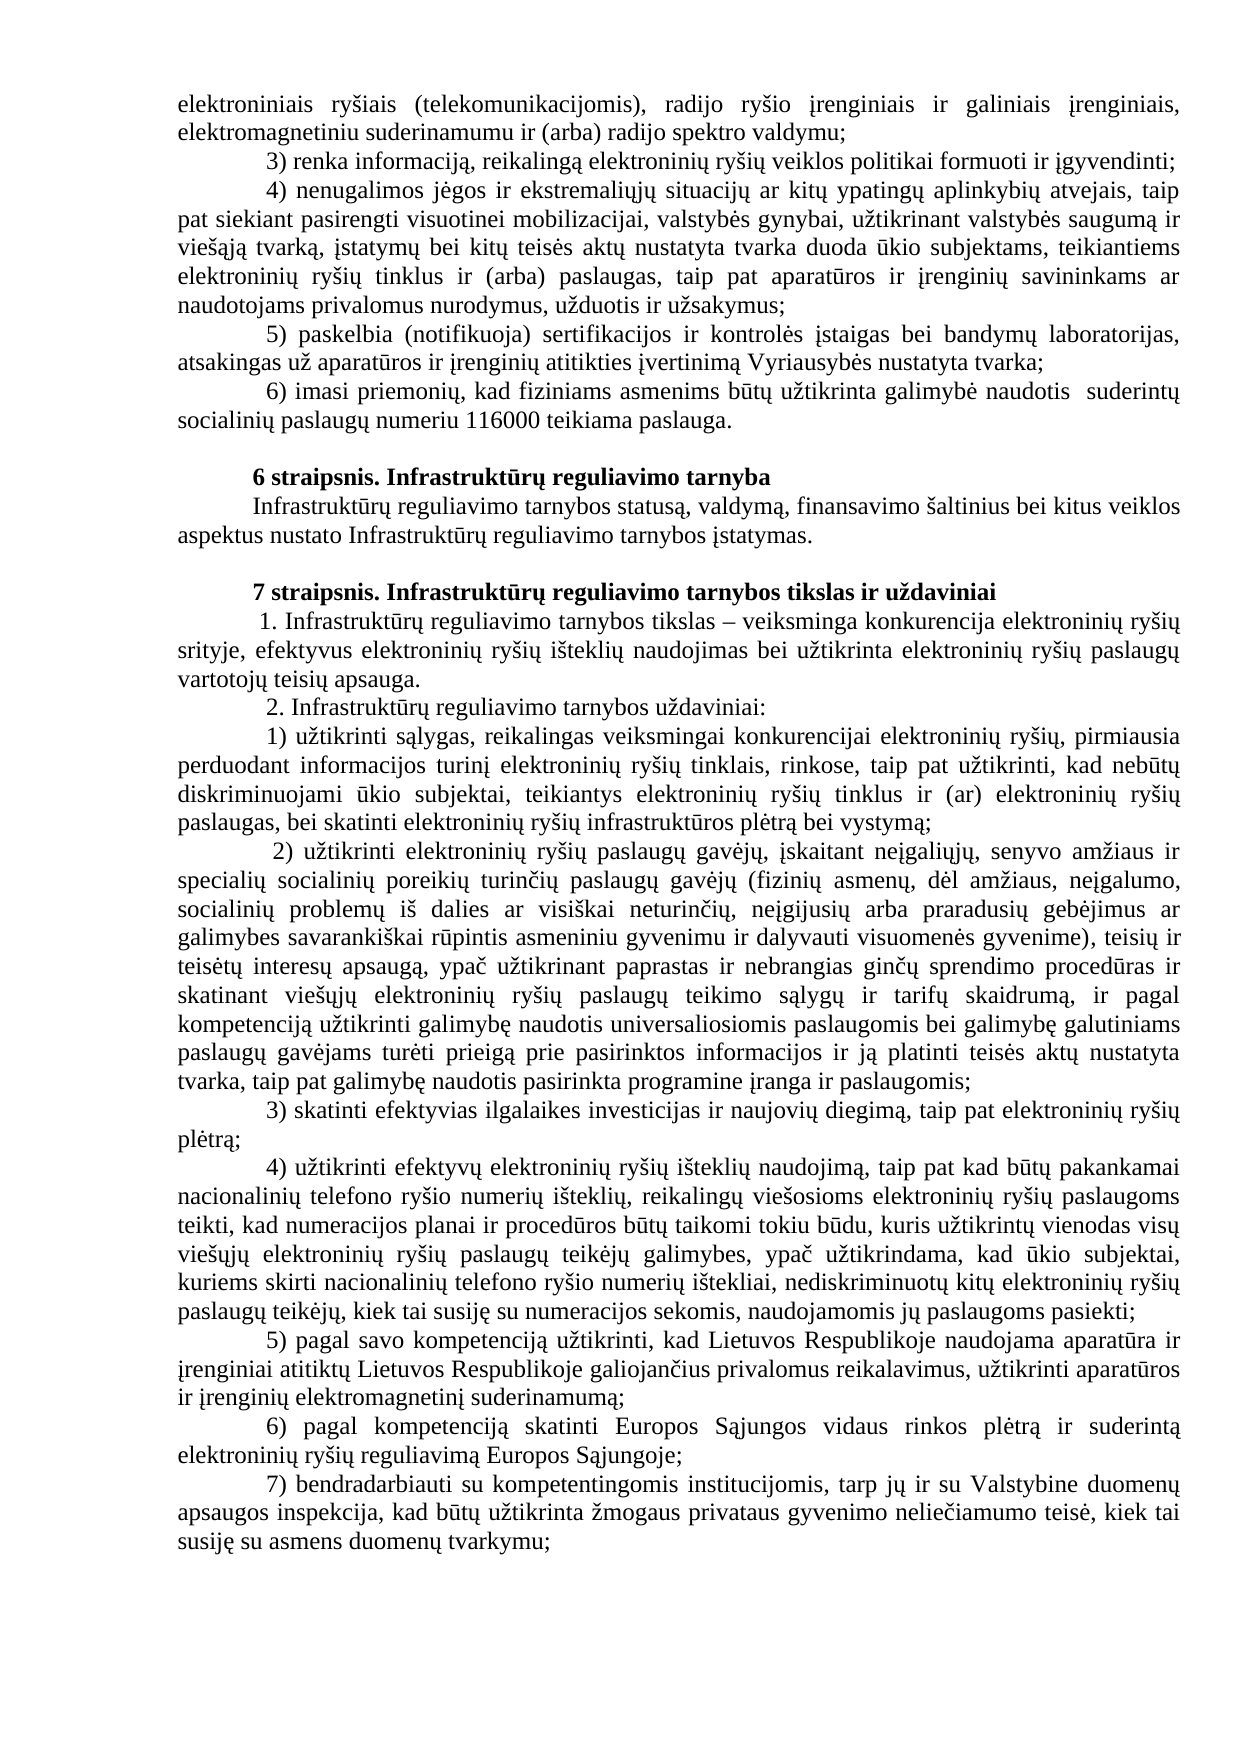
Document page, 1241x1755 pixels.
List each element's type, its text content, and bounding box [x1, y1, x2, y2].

text 7) bendradarbiauti su kompetentingomis institucijomis, tarp jų ir su Valstybine duomenų apsaugos inspekcija, kad būtų užtikrinta žmogaus privataus gyvenimo neliečiamumo teisė, kiek tai susiję su asmens duomenų tvarkymu; [177, 1469, 1181, 1555]
text 6) pagal kompetenciją skatinti Europos Sąjungos vidaus rinkos plėtrą ir suderintą elektroninių ryšių reguliavimą Europos Sąjungoje; [177, 1411, 1181, 1469]
text 6) imasi priemonių, kad fiziniams asmenims būtų užtikrinta galimybė naudotis suderintų socialinių paslaugų numeriu 116000 teikiama paslauga. [177, 376, 1181, 434]
text elektroniniais ryšiais (telekomunikacijomis), radijo ryšio įrenginiais ir galiniais įrenginiais, elektromagnetiniu suderinamumu ir (arba) radijo spektro valdymu; [177, 89, 1181, 146]
text 4) užtikrinti efektyvų elektroninių ryšių išteklių naudojimą, taip pat kad būtų pakankamai nacionalinių telefono ryšio numerių išteklių, reikalingų viešosioms elektroninių ryšių paslaugoms teikti, kad numeracijos planai ir procedūros būtų taikomi tokiu būdu, kuris užtikrintų vienodas visų viešųjų elektroninių ryšių paslaugų teikėjų galimybes, ypač užtikrindama, kad ūkio subjektai, kuriems skirti nacionalinių telefono ryšio numerių ištekliai, nediskriminuotų kitų elektroninių ryšių paslaugų teikėjų, kiek tai susiję su numeracijos sekomis, naudojamomis jų paslaugoms pasiekti; [177, 1152, 1181, 1325]
text 5) paskelbia (notifikuoja) sertifikacijos ir kontrolės įstaigas bei bandymų laboratorijas, atsakingas už aparatūros ir įrenginių atitikties įvertinimą Vyriausybės nustatyta tvarka; [177, 319, 1181, 376]
text 1. Infrastruktūrų reguliavimo tarnybos tikslas – veiksminga konkurencija elektroninių ryšių srityje, efektyvus elektroninių ryšių išteklių naudojimas bei užtikrinta elektroninių ryšių paslaugų vartotojų teisių apsauga. [177, 606, 1181, 692]
text 5) pagal savo kompetenciją užtikrinti, kad Lietuvos Respublikoje naudojama aparatūra ir įrenginiai atitiktų Lietuvos Respublikoje galiojančius privalomus reikalavimus, užtikrinti aparatūros ir įrenginių elektromagnetinį suderinamumą; [177, 1325, 1181, 1411]
text 6 straipsnis. Infrastruktūrų reguliavimo tarnyba [177, 462, 1181, 491]
text 2. Infrastruktūrų reguliavimo tarnybos uždaviniai: [177, 692, 1181, 721]
text 2) užtikrinti elektroninių ryšių paslaugų gavėjų, įskaitant neįgaliųjų, senyvo amžiaus ir specialių socialinių poreikių turinčių paslaugų gavėjų (fizinių asmenų, dėl amžiaus, neįgalumo, socialinių problemų iš dalies ar visiškai neturinčių, neįgijusių arba praradusių gebėjimus ar galimybes savarankiškai rūpintis asmeniniu gyvenimu ir dalyvauti visuomenės gyvenime), teisių ir teisėtų interesų apsaugą, ypač užtikrinant paprastas ir nebrangias ginčų sprendimo procedūras ir skatinant viešųjų elektroninių ryšių paslaugų teikimo sąlygų ir tarifų skaidrumą, ir pagal kompetenciją užtikrinti galimybę naudotis universaliosiomis paslaugomis bei galimybę galutiniams paslaugų gavėjams turėti prieigą prie pasirinktos informacijos ir ją platinti teisės aktų nustatyta tvarka, taip pat galimybę naudotis pasirinkta programine įranga ir paslaugomis; [177, 836, 1181, 1095]
text 4) nenugalimos jėgos ir ekstremaliųjų situacijų ar kitų ypatingų aplinkybių atvejais, taip pat siekiant pasirengti visuotinei mobilizacijai, valstybės gynybai, užtikrinant valstybės saugumą ir viešąją tvarką, įstatymų bei kitų teisės aktų nustatyta tvarka duoda ūkio subjektams, teikiantiems elektroninių ryšių tinklus ir (arba) paslaugas, taip pat aparatūros ir įrenginių savininkams ar naudotojams privalomus nurodymus, užduotis ir užsakymus; [177, 175, 1181, 319]
text Infrastruktūrų reguliavimo tarnybos statusą, valdymą, finansavimo šaltinius bei kitus veiklos aspektus nustato Infrastruktūrų reguliavimo tarnybos įstatymas. [177, 491, 1181, 549]
text 3) renka informaciją, reikalingą elektroninių ryšių veiklos politikai formuoti ir įgyvendinti; [177, 146, 1181, 175]
text 7 straipsnis. Infrastruktūrų reguliavimo tarnybos tikslas ir uždaviniai [177, 577, 1181, 606]
text 1) užtikrinti sąlygas, reikalingas veiksmingai konkurencijai elektroninių ryšių, pirmiausia perduodant informacijos turinį elektroninių ryšių tinklais, rinkose, taip pat užtikrinti, kad nebūtų diskriminuojami ūkio subjektai, teikiantys elektroninių ryšių tinklus ir (ar) elektroninių ryšių paslaugas, bei skatinti elektroninių ryšių infrastruktūros plėtrą bei vystymą; [177, 721, 1181, 836]
text 3) skatinti efektyvias ilgalaikes investicijas ir naujovių diegimą, taip pat elektroninių ryšių plėtrą; [177, 1095, 1181, 1152]
